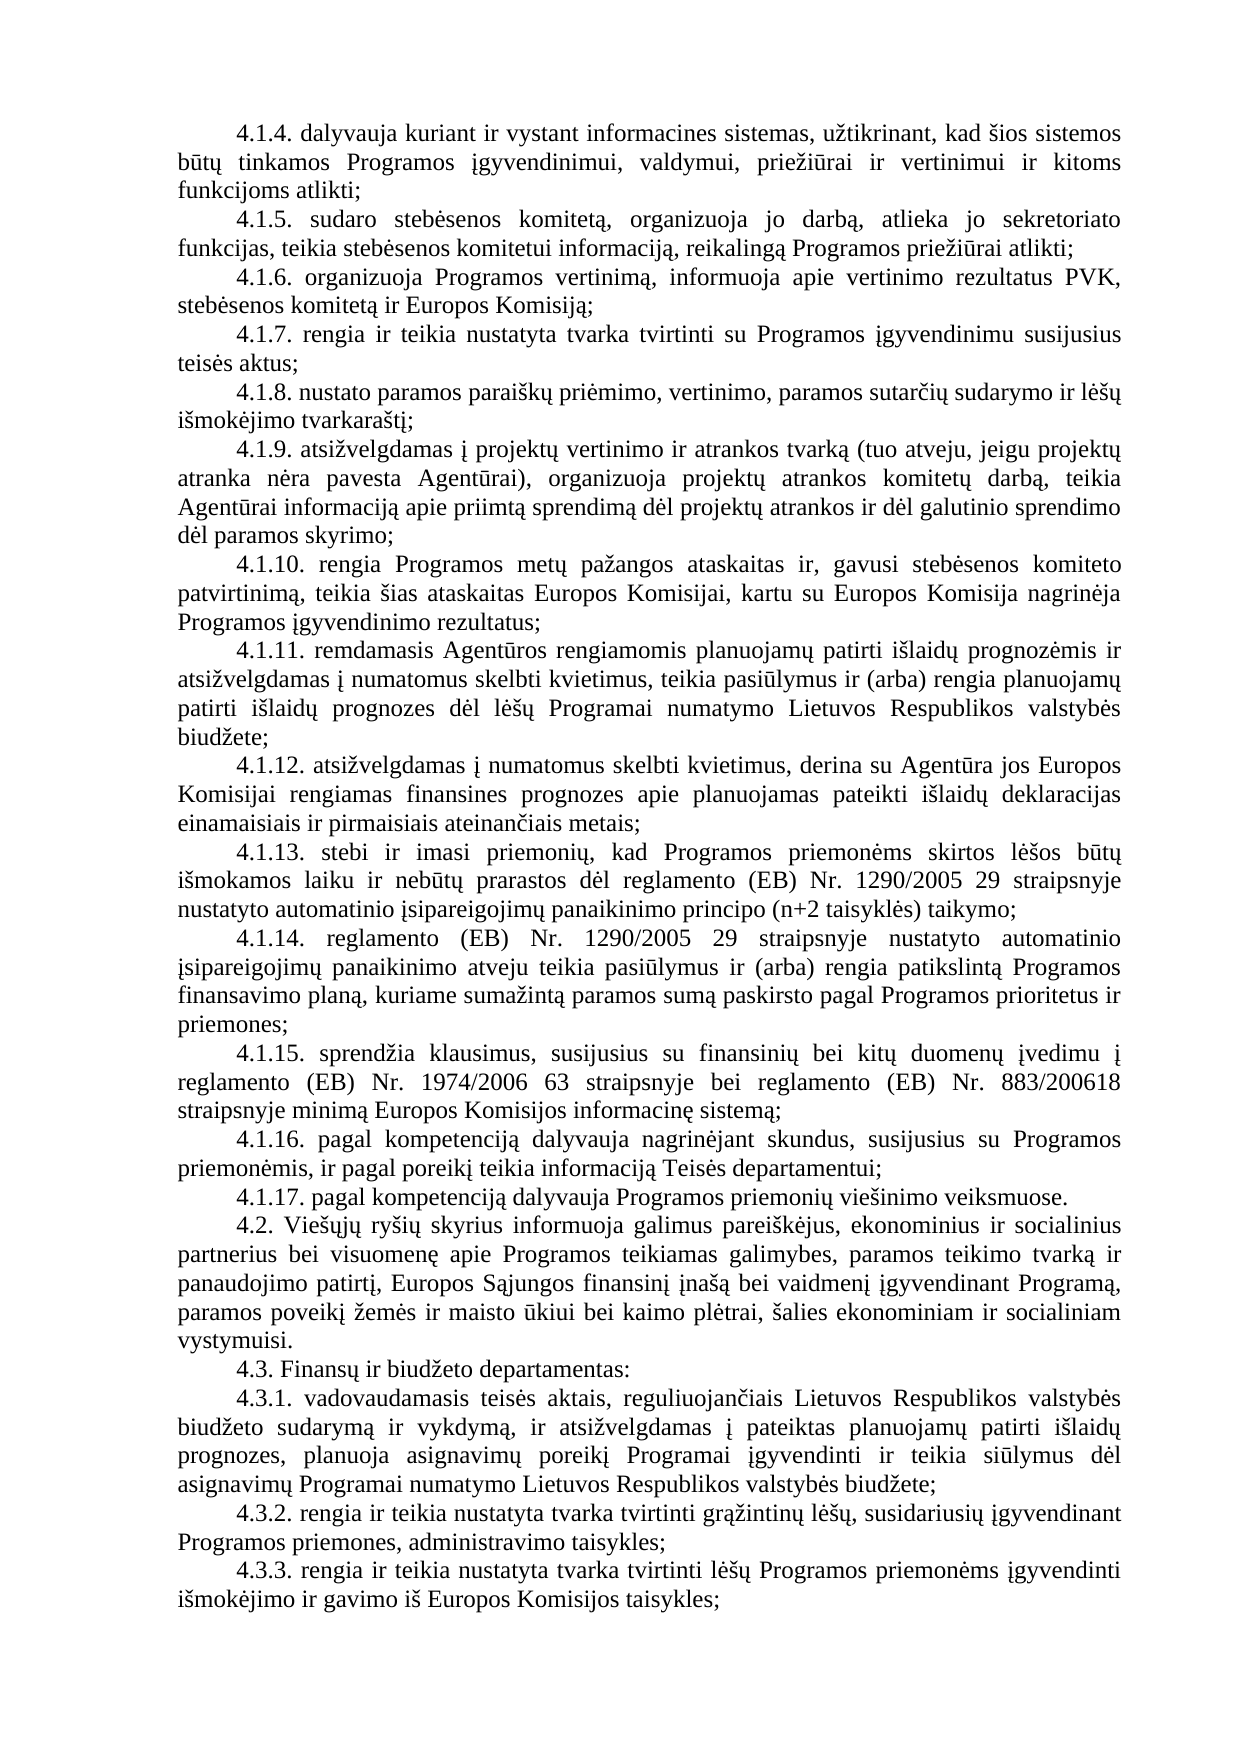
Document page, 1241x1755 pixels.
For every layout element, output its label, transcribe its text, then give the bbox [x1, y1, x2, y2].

text 4.1.10. rengia Programos metų pažangos ataskaitas ir, gavusi stebėsenos komiteto patvirtinimą, teikia šias ataskaitas Europos Komisijai, kartu su Europos Komisija nagrinėja Programos įgyvendinimo rezultatus; [177, 549, 1122, 636]
text 4.2. Viešųjų ryšių skyrius informuoja galimus pareiškėjus, ekonominius ir socialinius partnerius bei visuomenę apie Programos teikiamas galimybes, paramos teikimo tvarką ir panaudojimo patirtį, Europos Sąjungos finansinį įnašą bei vaidmenį įgyvendinant Programą, paramos poveikį žemės ir maisto ūkiui bei kaimo plėtrai, šalies ekonominiam ir socialiniam vystymuisi. [177, 1211, 1122, 1354]
text 4.1.5. sudaro stebėsenos komitetą, organizuoja jo darbą, atlieka jo sekretoriato funkcijas, teikia stebėsenos komitetui informaciją, reikalingą Programos priežiūrai atlikti; [177, 204, 1122, 262]
text 4.3.3. rengia ir teikia nustatyta tvarka tvirtinti lėšų Programos priemonėms įgyvendinti išmokėjimo ir gavimo iš Europos Komisijos taisykles; [177, 1556, 1122, 1613]
text 4.1.12. atsižvelgdamas į numatomus skelbti kvietimus, derina su Agentūra jos Europos Komisijai rengiamas finansines prognozes apie planuojamas pateikti išlaidų deklaracijas einamaisiais ir pirmaisiais ateinančiais metais; [177, 751, 1122, 837]
text 4.1.9. atsižvelgdamas į projektų vertinimo ir atrankos tvarką (tuo atveju, jeigu projektų atranka nėra pavesta Agentūrai), organizuoja projektų atrankos komitetų darbą, teikia Agentūrai informaciją apie priimtą sprendimą dėl projektų atrankos ir dėl galutinio sprendimo dėl paramos skyrimo; [177, 434, 1122, 549]
text 4.3.2. rengia ir teikia nustatyta tvarka tvirtinti grąžintinų lėšų, susidariusių įgyvendinant Programos priemones, administravimo taisykles; [177, 1498, 1122, 1556]
text 4.1.6. organizuoja Programos vertinimą, informuoja apie vertinimo rezultatus PVK, stebėsenos komitetą ir Europos Komisiją; [177, 262, 1122, 319]
text 4.1.15. sprendžia klausimus, susijusius su finansinių bei kitų duomenų įvedimu į reglamento (EB) Nr. 1974/2006 63 straipsnyje bei reglamento (EB) Nr. 883/200618 straipsnyje minimą Europos Komisijos informacinę sistemą; [177, 1038, 1122, 1124]
text 4.1.4. dalyvauja kuriant ir vystant informacines sistemas, užtikrinant, kad šios sistemos būtų tinkamos Programos įgyvendinimui, valdymui, priežiūrai ir vertinimui ir kitoms funkcijoms atlikti; [177, 118, 1122, 204]
text 4.3. Finansų ir biudžeto departamentas: [177, 1354, 1122, 1383]
text 4.1.17. pagal kompetenciją dalyvauja Programos priemonių viešinimo veiksmuose. [177, 1182, 1122, 1211]
text 4.3.1. vadovaudamasis teisės aktais, reguliuojančiais Lietuvos Respublikos valstybės biudžeto sudarymą ir vykdymą, ir atsižvelgdamas į pateiktas planuojamų patirti išlaidų prognozes, planuoja asignavimų poreikį Programai įgyvendinti ir teikia siūlymus dėl asignavimų Programai numatymo Lietuvos Respublikos valstybės biudžete; [177, 1383, 1122, 1498]
text 4.1.16. pagal kompetenciją dalyvauja nagrinėjant skundus, susijusius su Programos priemonėmis, ir pagal poreikį teikia informaciją Teisės departamentui; [177, 1124, 1122, 1182]
text 4.1.7. rengia ir teikia nustatyta tvarka tvirtinti su Programos įgyvendinimu susijusius teisės aktus; [177, 319, 1122, 377]
text 4.1.8. nustato paramos paraiškų priėmimo, vertinimo, paramos sutarčių sudarymo ir lėšų išmokėjimo tvarkaraštį; [177, 377, 1122, 434]
text 4.1.14. reglamento (EB) Nr. 1290/2005 29 straipsnyje nustatyto automatinio įsipareigojimų panaikinimo atveju teikia pasiūlymus ir (arba) rengia patikslintą Programos finansavimo planą, kuriame sumažintą paramos sumą paskirsto pagal Programos prioritetus ir priemones; [177, 923, 1122, 1038]
text 4.1.11. remdamasis Agentūros rengiamomis planuojamų patirti išlaidų prognozėmis ir atsižvelgdamas į numatomus skelbti kvietimus, teikia pasiūlymus ir (arba) rengia planuojamų patirti išlaidų prognozes dėl lėšų Programai numatymo Lietuvos Respublikos valstybės biudžete; [177, 636, 1122, 751]
text 4.1.13. stebi ir imasi priemonių, kad Programos priemonėms skirtos lėšos būtų išmokamos laiku ir nebūtų prarastos dėl reglamento (EB) Nr. 1290/2005 29 straipsnyje nustatyto automatinio įsipareigojimų panaikinimo principo (n+2 taisyklės) taikymo; [177, 837, 1122, 923]
